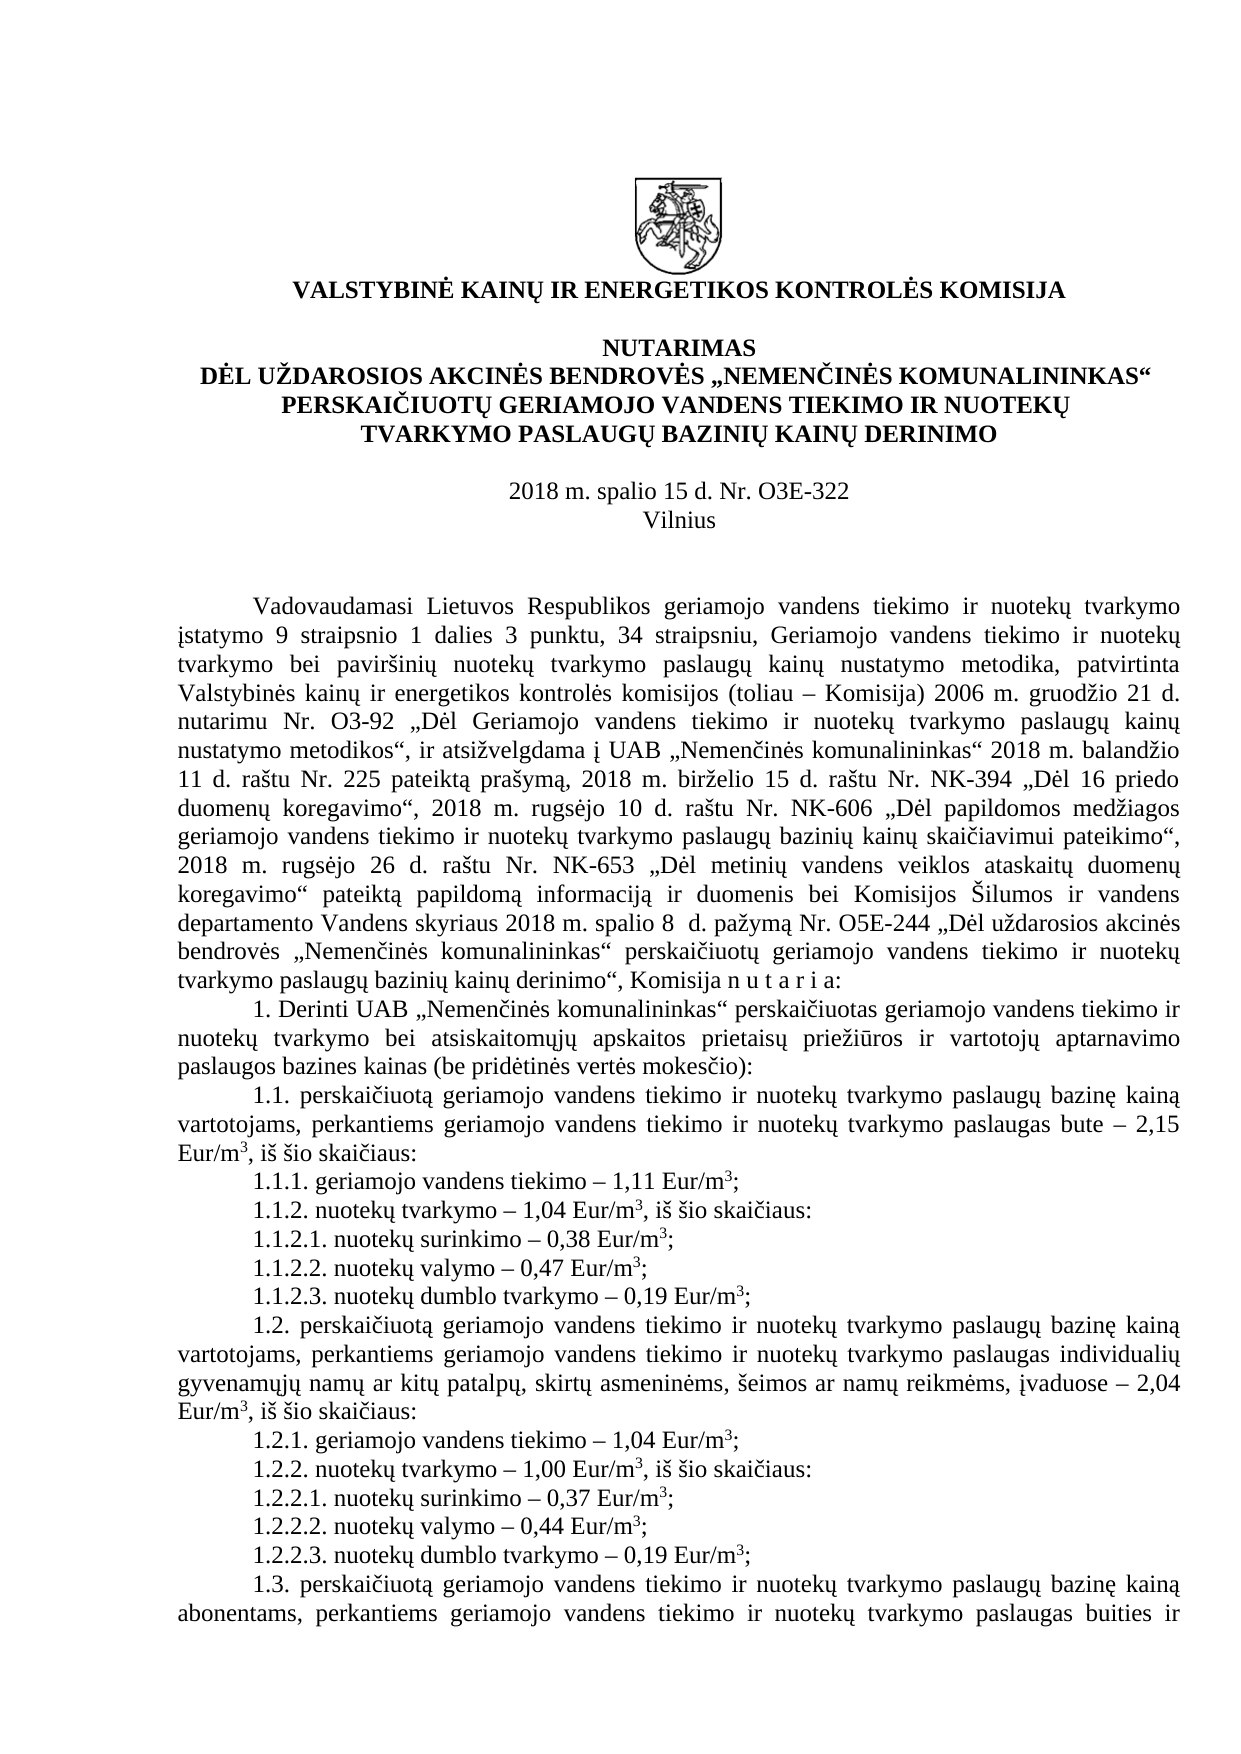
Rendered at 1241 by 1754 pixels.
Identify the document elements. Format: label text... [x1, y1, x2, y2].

text Vadovaudamasi Lietuvos Respublikos geriamojo vandens tiekimo ir nuotekų tvarkymo įstatymo 9 straipsnio 1 dalies 3 punktu, 34 straipsniu, Geriamojo vandens tiekimo ir nuotekų tvarkymo bei paviršinių nuotekų tvarkymo paslaugų kainų nustatymo metodika, patvirtinta Valstybinės kainų ir energetikos kontrolės komisijos (toliau – Komisija) 2006 m. gruodžio 21 d. nutarimu Nr. O3-92 „Dėl Geriamojo vandens tiekimo ir nuotekų tvarkymo paslaugų kainų nustatymo metodikos“, ir atsižvelgdama į UAB „Nemenčinės komunalininkas“ 2018 m. balandžio 11 d. raštu Nr. 225 pateiktą prašymą, 2018 m. birželio 15 d. raštu Nr. NK-394 „Dėl 16 priedo duomenų koregavimo“, 2018 m. rugsėjo 10 d. raštu Nr. NK-606 „Dėl papildomos medžiagos geriamojo vandens tiekimo ir nuotekų tvarkymo paslaugų bazinių kainų skaičiavimui pateikimo“, 2018 m. rugsėjo 26 d. raštu Nr. NK-653 „Dėl metinių vandens veiklos ataskaitų duomenų koregavimo“ pateiktą papildomą informaciją ir duomenis bei Komisijos Šilumos ir vandens departamento Vandens skyriaus 2018 m. spalio 8 d. pažymą Nr. O5E-244 „Dėl uždarosios akcinės bendrovės „Nemenčinės komunalininkas“ perskaičiuotų geriamojo vandens tiekimo ir nuotekų tvarkymo paslaugų bazinių kainų derinimo“, Komisija n u t a r i a: [177, 591, 1181, 994]
text vALSTYBINĖ KAINŲ IR ENERGETIKOS KONTROLĖS KOMISIJA [177, 275, 1181, 304]
text 1.2.2.1. nuotekų surinkimo – 0,37 Eur/m3; [177, 1483, 1181, 1511]
text 1.1.2.3. nuotekų dumblo tvarkymo – 0,19 Eur/m3; [177, 1281, 1181, 1310]
text Vilnius [177, 505, 1181, 534]
text 1.2. perskaičiuotą geriamojo vandens tiekimo ir nuotekų tvarkymo paslaugų bazinę kainą vartotojams, perkantiems geriamojo vandens tiekimo ir nuotekų tvarkymo paslaugas individualių gyvenamųjų namų ar kitų patalpų, skirtų asmeninėms, šeimos ar namų reikmėms, įvaduose – 2,04 Eur/m3, iš šio skaičiaus: [177, 1310, 1181, 1425]
text NUTARIMAS [177, 333, 1181, 361]
text DĖL uždarosios akcinės beNDrovės „Nemenčinės komunalininkas“ perskaičiuotų Geriamojo vandens tiekimo ir nuotekų tvarkymo paslaugų bazinių kainų derinimo [177, 361, 1181, 448]
text 1.2.2.2. nuotekų valymo – 0,44 Eur/m3; [177, 1511, 1181, 1540]
text 1.1.2.2. nuotekų valymo – 0,47 Eur/m3; [177, 1253, 1181, 1281]
text 2018 m. spalio 15 d. Nr. O3E-322 [177, 476, 1181, 505]
text 1. Derinti UAB „Nemenčinės komunalininkas“ perskaičiuotas geriamojo vandens tiekimo ir nuotekų tvarkymo bei atsiskaitomųjų apskaitos prietaisų priežiūros ir vartotojų aptarnavimo paslaugos bazines kainas (be pridėtinės vertės mokesčio): [177, 994, 1181, 1080]
text 1.1. perskaičiuotą geriamojo vandens tiekimo ir nuotekų tvarkymo paslaugų bazinę kainą vartotojams, perkantiems geriamojo vandens tiekimo ir nuotekų tvarkymo paslaugas bute – 2,15 Eur/m3, iš šio skaičiaus: [177, 1080, 1181, 1166]
text 1.2.2.3. nuotekų dumblo tvarkymo – 0,19 Eur/m3; [177, 1540, 1181, 1569]
text 1.1.1. geriamojo vandens tiekimo – 1,11 Eur/m3; [177, 1166, 1181, 1195]
text 1.1.2.1. nuotekų surinkimo – 0,38 Eur/m3; [177, 1224, 1181, 1253]
text 1.3. perskaičiuotą geriamojo vandens tiekimo ir nuotekų tvarkymo paslaugų bazinę kainą abonentams, perkantiems geriamojo vandens tiekimo ir nuotekų tvarkymo paslaugas buities ir [177, 1569, 1181, 1626]
text 1.1.2. nuotekų tvarkymo – 1,04 Eur/m3, iš šio skaičiaus: [177, 1195, 1181, 1224]
text 1.2.1. geriamojo vandens tiekimo – 1,04 Eur/m3; [177, 1425, 1181, 1454]
text 1.2.2. nuotekų tvarkymo – 1,00 Eur/m3, iš šio skaičiaus: [177, 1454, 1181, 1483]
